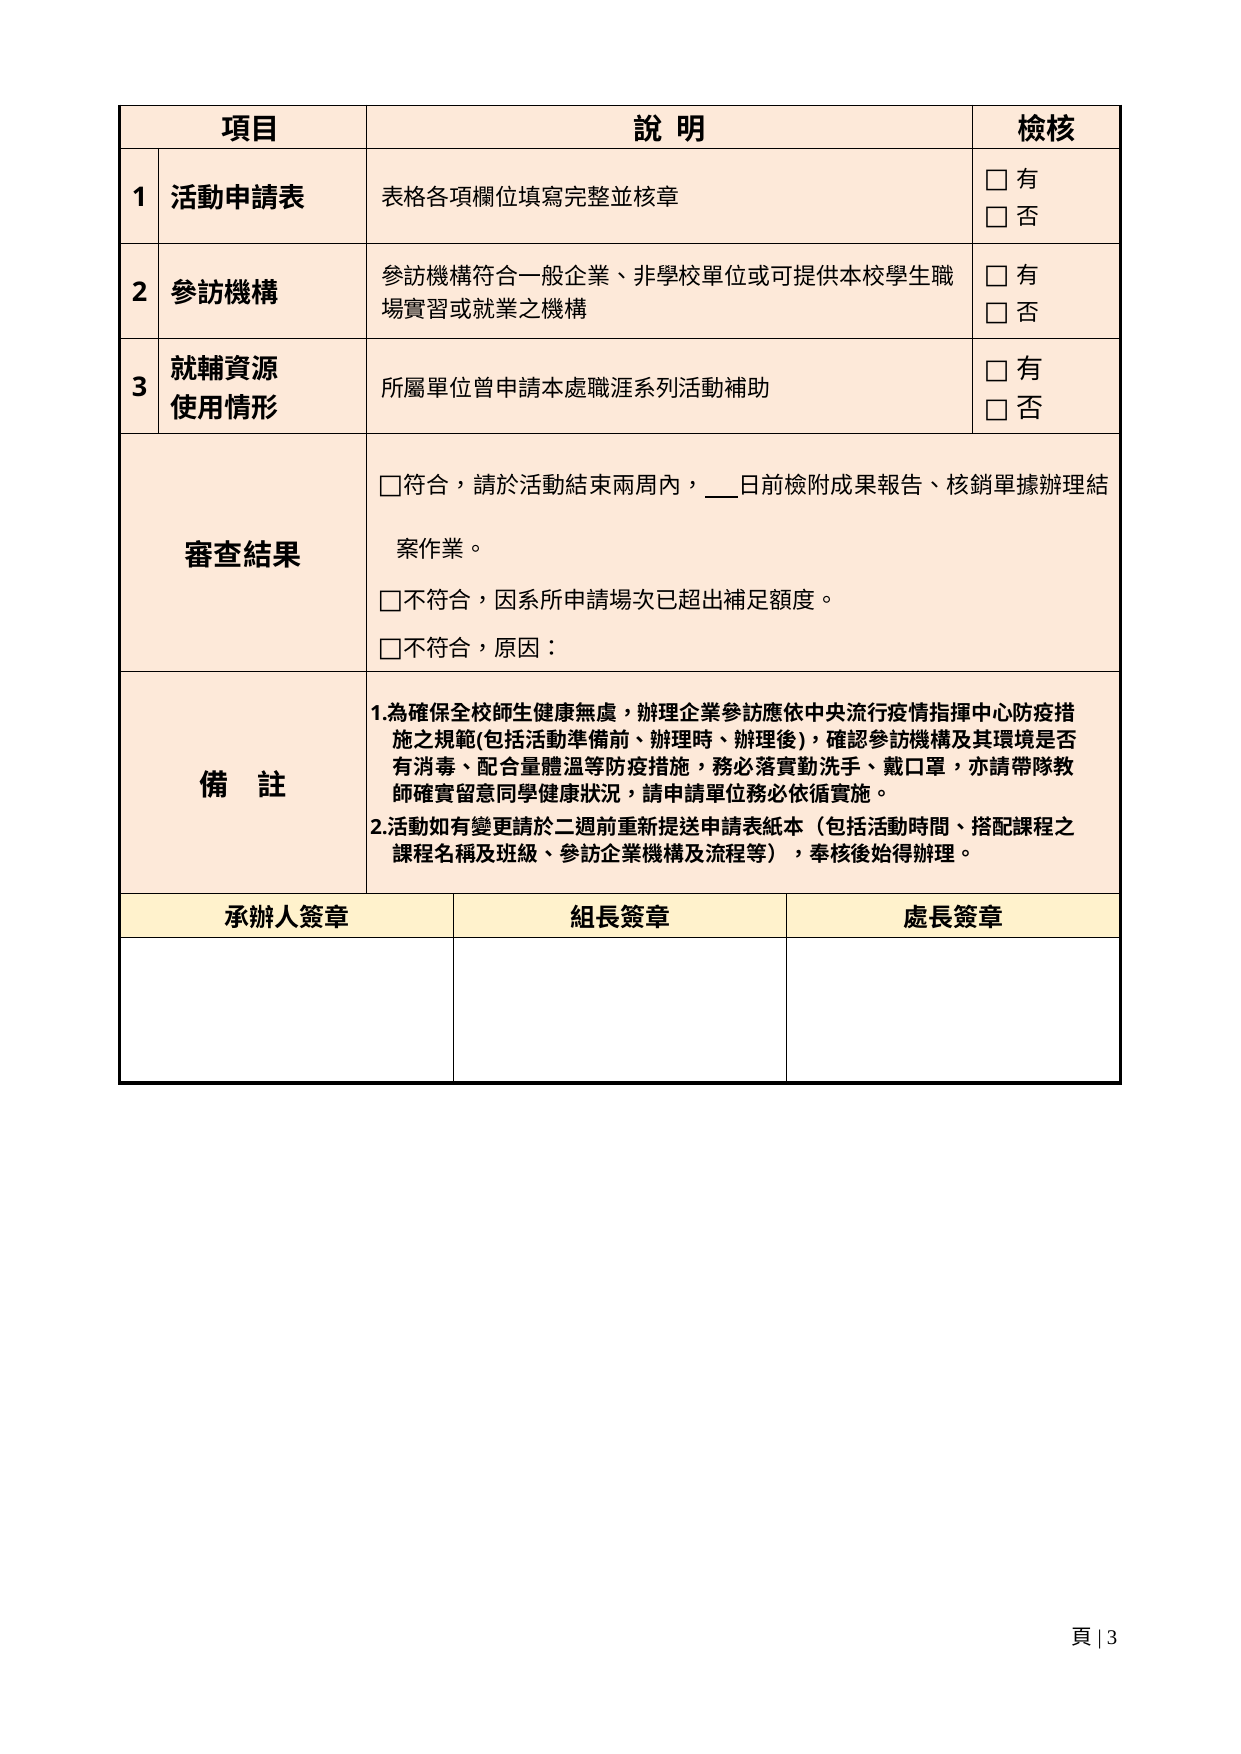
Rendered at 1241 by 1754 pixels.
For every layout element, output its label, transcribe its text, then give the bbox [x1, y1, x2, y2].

table_cell 承辦人簽章 [121, 894, 453, 937]
table_cell 表格各項欄位填寫完整並核章 [367, 149, 972, 243]
table_cell □符合，請於活動結束兩周內， 日前檢附成果報告、核銷單據辦理結案作業。 □不符合，因系所申請場次已超出補足額度。 □不符合，原因： [367, 434, 1119, 671]
table_cell [454, 938, 786, 1081]
table_cell 參訪機構符合一般企業、非學校單位或可提供本校學生職場實習或就業之機構 [367, 244, 972, 338]
table_cell 檢核 [973, 106, 1119, 148]
table_cell 說 明 [367, 106, 972, 148]
table_cell 組長簽章 [454, 894, 786, 937]
table_cell 備 註 [121, 672, 366, 893]
table_cell □ 有 □ 否 [973, 339, 1119, 433]
table_cell 項目 [121, 106, 366, 148]
table_cell 所屬單位曾申請本處職涯系列活動補助 [367, 339, 972, 433]
table_cell [787, 938, 1119, 1081]
table_cell [121, 938, 453, 1081]
table_cell 1 [121, 149, 158, 243]
table_cell 活動申請表 [159, 149, 366, 243]
table_cell 參訪機構 [159, 244, 366, 338]
table_cell 處長簽章 [787, 894, 1119, 937]
table_cell □ 有 □ 否 [973, 244, 1119, 338]
table_cell 1.為確保全校師生健康無虞，辦理企業參訪應依中央流行疫情指揮中心防疫措施之規範(包括活動準備前、辦理時、辦理後)，確認參訪機構及其環境是否有消毒、配合量體溫等防疫措施，務必落實勤洗手、戴口罩，亦請帶隊教師確實留意同學健康狀況，請申請單位務必依循實施。 2.活動如有變更請於二週前重新提送申請表紙本（包括活動時間、搭配課程之課程名稱及班級、參訪企業機構及流程等），奉核後始得辦理。 [367, 672, 1119, 893]
table_cell 就輔資源 使用情形 [159, 339, 366, 433]
table_cell 3 [121, 339, 158, 433]
table_cell 審查結果 [121, 434, 366, 671]
table_cell □ 有 □ 否 [973, 149, 1119, 243]
table_cell 2 [121, 244, 158, 338]
